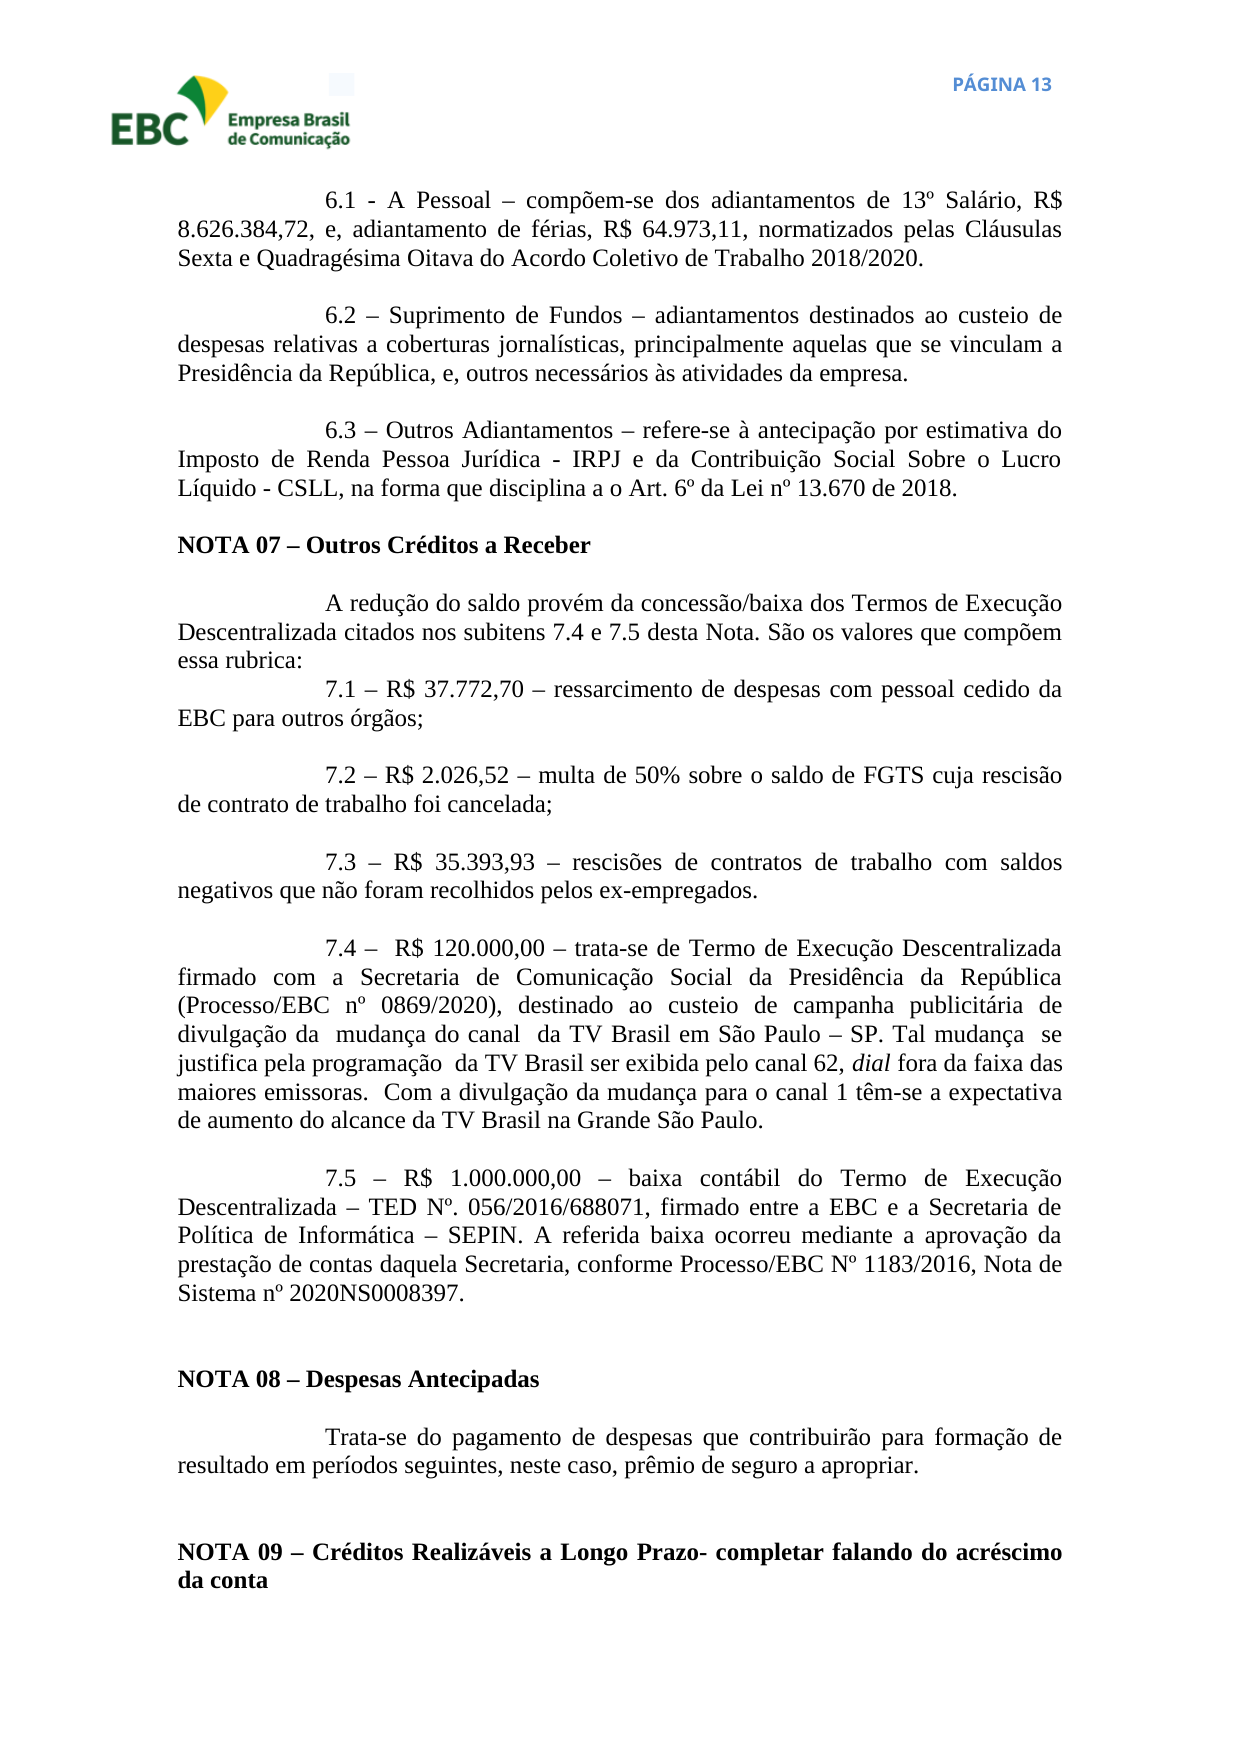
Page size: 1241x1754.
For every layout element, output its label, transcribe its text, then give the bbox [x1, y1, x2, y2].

text 7.3 – R$ 35.393,93 – rescisões de contratos de trabalho com saldos negativos que não foram recolhidos pelos ex-empregados. [177, 847, 1063, 904]
text A redução do saldo provém da concessão/baixa dos Termos de Execução Descentralizada citados nos subitens 7.4 e 7.5 desta Nota. São os valores que compõem essa rubrica: [177, 588, 1063, 674]
text NOTA 09 – Créditos Realizáveis a Longo Prazo- completar falando do acréscimo da conta [177, 1537, 1063, 1594]
text 7.2 – R$ 2.026,52 – multa de 50% sobre o saldo de FGTS cuja rescisão de contrato de trabalho foi cancelada; [177, 760, 1063, 818]
text NOTA 08 – Despesas Antecipadas [177, 1364, 1063, 1393]
text 7.4 – R$ 120.000,00 – trata-se de Termo de Execução Descentralizada firmado com a Secretaria de Comunicação Social da Presidência da República (Processo/EBC nº 0869/2020), destinado ao custeio de campanha publicitária de divulgação da mudança do canal da TV Brasil em São Paulo – SP. Tal mudança se justifica pela programação da TV Brasil ser exibida pelo canal 62, dial fora da faixa das maiores emissoras. Com a divulgação da mudança para o canal 1 têm-se a expectativa de aumento do alcance da TV Brasil na Grande São Paulo. [177, 933, 1063, 1134]
text NOTA 07 – Outros Créditos a Receber [177, 530, 1063, 559]
text 7.1 – R$ 37.772,70 – ressarcimento de despesas com pessoal cedido da EBC para outros órgãos; [177, 674, 1063, 732]
text 6.3 – Outros Adiantamentos – refere-se à antecipação por estimativa do Imposto de Renda Pessoa Jurídica - IRPJ e da Contribuição Social Sobre o Lucro Líquido - CSLL, na forma que disciplina a o Art. 6º da Lei nº 13.670 de 2018. [177, 415, 1063, 502]
text 6.2 – Suprimento de Fundos – adiantamentos destinados ao custeio de despesas relativas a coberturas jornalísticas, principalmente aquelas que se vinculam a Presidência da República, e, outros necessários às atividades da empresa. [177, 300, 1063, 387]
text 6.1 - A Pessoal – compõem-se dos adiantamentos de 13º Salário, R$ 8.626.384,72, e, adiantamento de férias, R$ 64.973,11, normatizados pelas Cláusulas Sexta e Quadragésima Oitava do Acordo Coletivo de Trabalho 2018/2020. [177, 185, 1063, 272]
text 7.5 – R$ 1.000.000,00 – baixa contábil do Termo de Execução Descentralizada – TED Nº. 056/2016/688071, firmado entre a EBC e a Secretaria de Política de Informática – SEPIN. A referida baixa ocorreu mediante a aprovação da prestação de contas daquela Secretaria, conforme Processo/EBC Nº 1183/2016, Nota de Sistema nº 2020NS0008397. [177, 1163, 1063, 1307]
text Trata-se do pagamento de despesas que contribuirão para formação de resultado em períodos seguintes, neste caso, prêmio de seguro a apropriar. [177, 1422, 1063, 1479]
